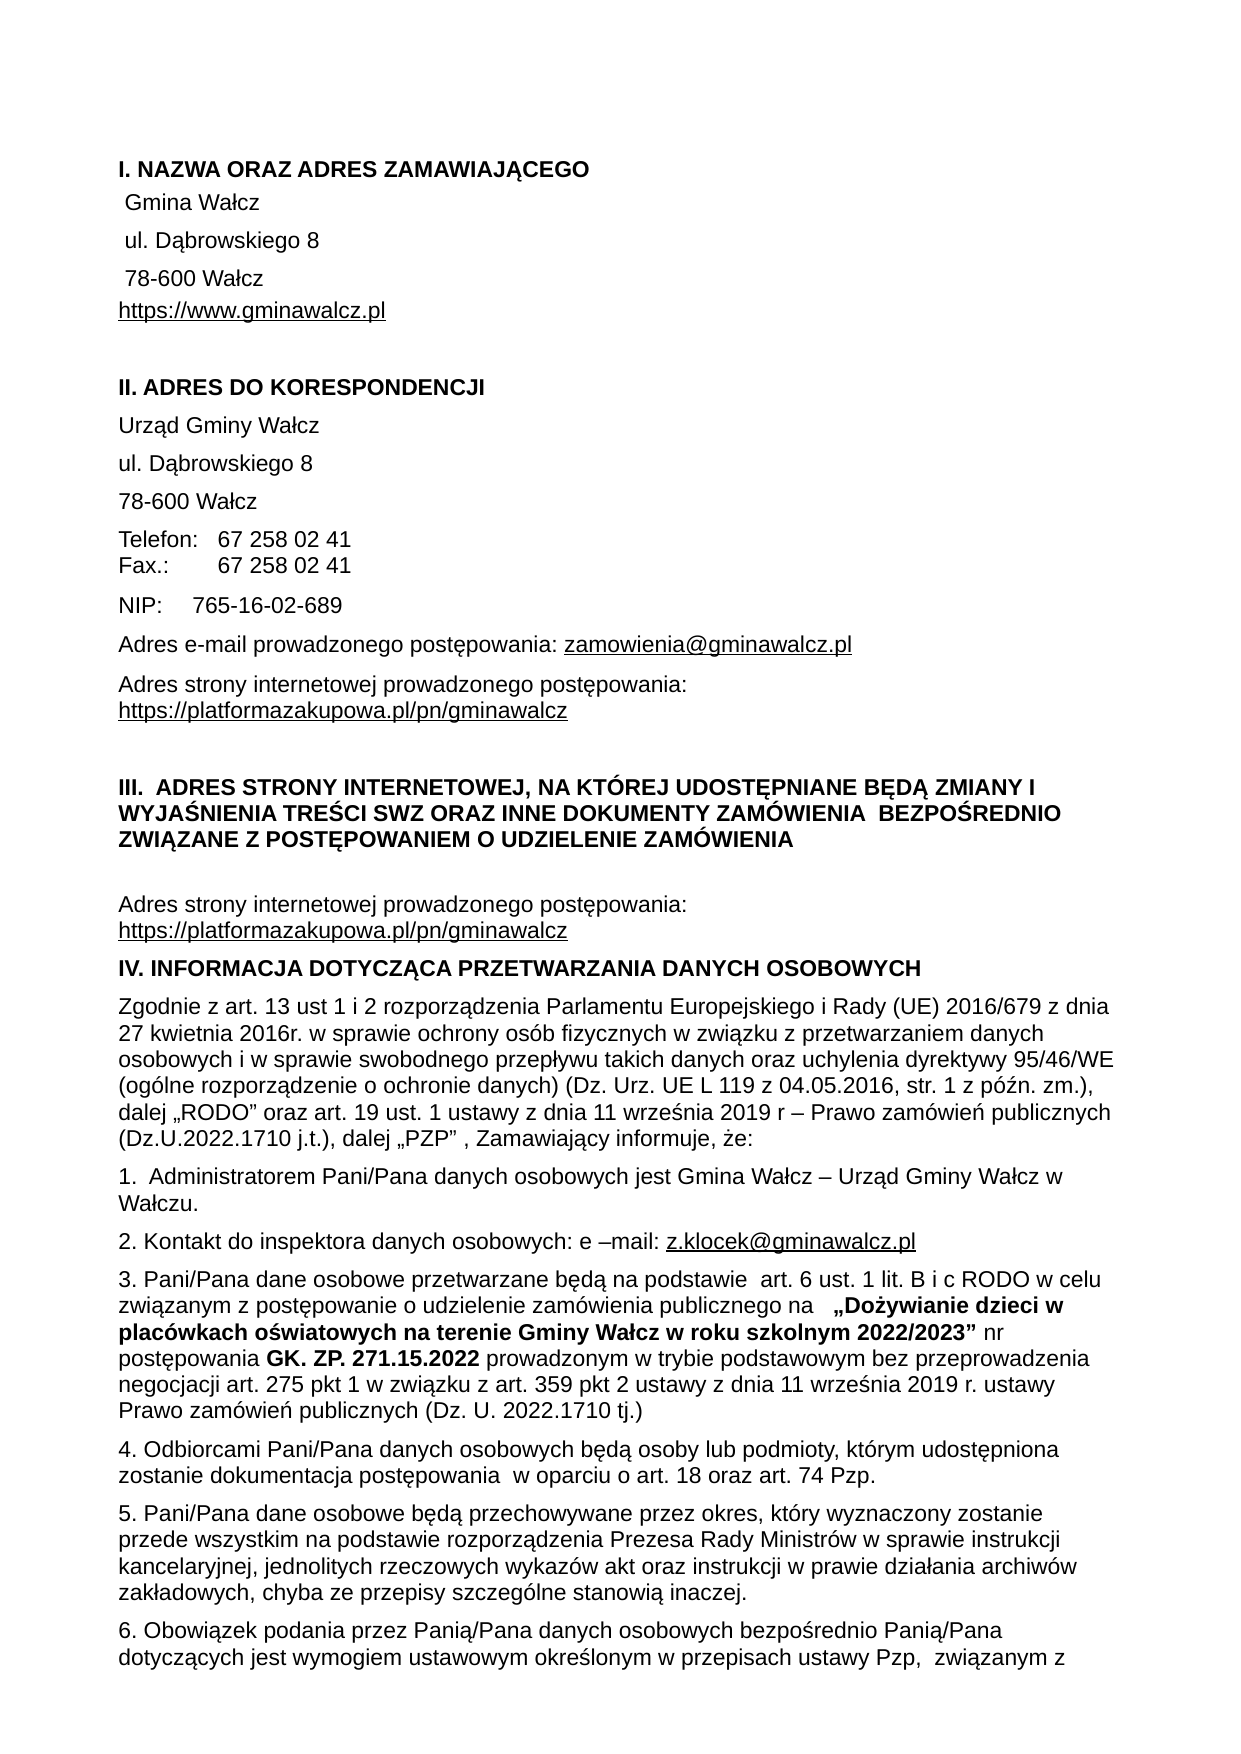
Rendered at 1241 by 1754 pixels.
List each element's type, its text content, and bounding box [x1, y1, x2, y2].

text NIP: 765-16-02-689 [118, 592, 1122, 618]
text Fax.: 67 258 02 41 [118, 552, 1122, 579]
text II. ADRES DO KORESPONDENCJI [118, 373, 1122, 400]
text Adres strony internetowej prowadzonego postępowania: https://platformazakupowa.pl/pn/gminawalcz [118, 671, 1122, 723]
text Telefon: 67 258 02 41 [118, 526, 1122, 552]
text 4. Odbiorcami Pani/Pana danych osobowych będą osoby lub podmioty, którym udostępniona zostanie dokumentacja postępowania w oparciu o art. 18 oraz art. 74 Pzp. [118, 1436, 1122, 1488]
text 6. Obowiązek podania przez Panią/Pana danych osobowych bezpośrednio Panią/Pana dotyczących jest wymogiem ustawowym określonym w przepisach ustawy Pzp, związanym z [118, 1617, 1122, 1670]
text IV. INFORMACJA DOTYCZĄCA PRZETWARZANIA DANYCH OSOBOWYCH [118, 955, 1122, 981]
text ul. Dąbrowskiego 8 [118, 450, 1122, 476]
text Urząd Gminy Wałcz [118, 412, 1122, 438]
text Zgodnie z art. 13 ust 1 i 2 rozporządzenia Parlamentu Europejskiego i Rady (UE) 2016/679 z dnia 27 kwietnia 2016r. w sprawie ochrony osób fizycznych w związku z przetwarzaniem danych osobowych i w sprawie swobodnego przepływu takich danych oraz uchylenia dyrektywy 95/46/WE (ogólne rozporządzenie o ochronie danych) (Dz. Urz. UE L 119 z 04.05.2016, str. 1 z późn. zm.), dalej „RODO” oraz art. 19 ust. 1 ustawy z dnia 11 września 2019 r – Prawo zamówień publicznych (Dz.U.2022.1710 j.t.), dalej „PZP” , Zamawiający informuje, że: [118, 993, 1122, 1151]
text 5. Pani/Pana dane osobowe będą przechowywane przez okres, który wyznaczony zostanie przede wszystkim na podstawie rozporządzenia Prezesa Rady Ministrów w sprawie instrukcji kancelaryjnej, jednolitych rzeczowych wykazów akt oraz instrukcji w prawie działania archiwów zakładowych, chyba ze przepisy szczególne stanowią inaczej. [118, 1500, 1122, 1606]
text Adres strony internetowej prowadzonego postępowania: https://platformazakupowa.pl/pn/gminawalcz [118, 891, 1122, 943]
text 78-600 Wałcz [118, 265, 1122, 291]
text III. ADRES STRONY INTERNETOWEJ, NA KTÓREJ UDOSTĘPNIANE BĘDĄ ZMIANY I WYJAŚNIENIA TREŚCI SWZ ORAZ INNE DOKUMENTY ZAMÓWIENIA BEZPOŚREDNIO ZWIĄZANE Z POSTĘPOWANIEM O UDZIELENIE ZAMÓWIENIA [118, 773, 1122, 852]
text 78-600 Wałcz [118, 488, 1122, 514]
text 2. Kontakt do inspektora danych osobowych: e –mail: z.klocek@gminawalcz.pl [118, 1228, 1122, 1254]
text 3. Pani/Pana dane osobowe przetwarzane będą na podstawie art. 6 ust. 1 lit. B i c RODO w celu związanym z postępowanie o udzielenie zamówienia publicznego na „Dożywianie dzieci w placówkach oświatowych na terenie Gminy Wałcz w roku szkolnym 2022/2023” nr postępowania GK. ZP. 271.15.2022 prowadzonym w trybie podstawowym bez przeprowadzenia negocjacji art. 275 pkt 1 w związku z art. 359 pkt 2 ustawy z dnia 11 września 2019 r. ustawy Prawo zamówień publicznych (Dz. U. 2022.1710 tj.) [118, 1266, 1122, 1424]
text Adres e-mail prowadzonego postępowania: zamowienia@gminawalcz.pl [118, 631, 1122, 658]
text ul. Dąbrowskiego 8 [118, 227, 1122, 253]
text Gmina Wałcz [118, 188, 1122, 215]
text 1. Administratorem Pani/Pana danych osobowych jest Gmina Wałcz – Urząd Gminy Wałcz w Wałczu. [118, 1163, 1122, 1216]
text I. NAZWA ORAZ ADRES ZAMAWIAJĄCEGO [118, 156, 1122, 183]
text https://www.gminawalcz.pl [118, 297, 1122, 324]
